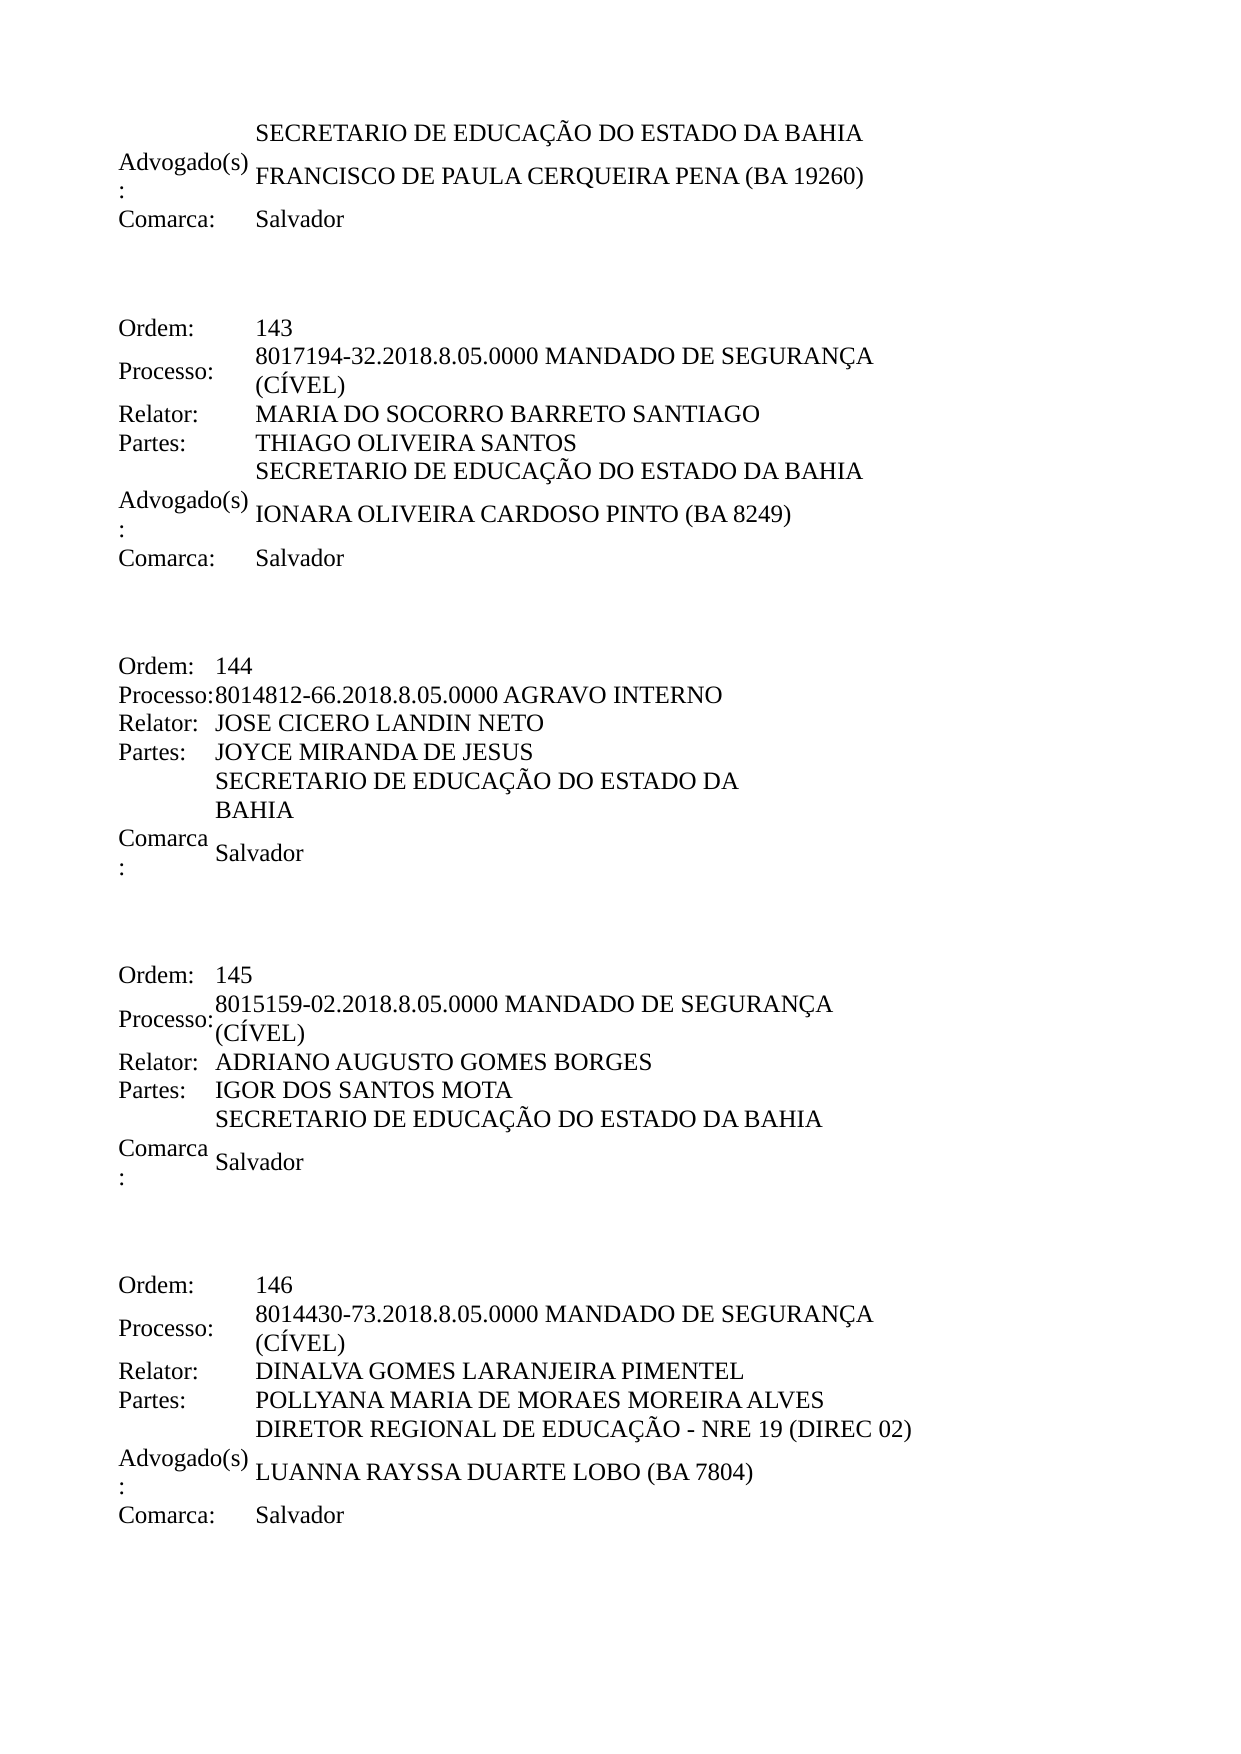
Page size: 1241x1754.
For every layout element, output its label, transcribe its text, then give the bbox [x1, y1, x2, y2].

table_cell SECRETARIO DE EDUCAÇÃO DO ESTADO DA BAHIA [255, 118, 969, 147]
table_cell Comarca: [118, 204, 255, 233]
table_cell THIAGO OLIVEIRA SANTOS [255, 428, 969, 456]
table_cell Partes: [118, 428, 255, 456]
table_cell [118, 456, 255, 485]
table_cell SECRETARIO DE EDUCAÇÃO DO ESTADO DA BAHIA [255, 456, 969, 485]
table_cell Processo: [118, 341, 255, 399]
table_cell MARIA DO SOCORRO BARRETO SANTIAGO [255, 399, 969, 428]
table_cell 8014430-73.2018.8.05.0000 MANDADO DE SEGURANÇA (CÍVEL) [255, 1299, 969, 1356]
table_header Ordem: [118, 961, 215, 989]
table_header Ordem: [118, 313, 255, 341]
table_cell Advogado(s): [118, 147, 255, 204]
table_cell Partes: [118, 1385, 255, 1414]
table_cell [118, 766, 215, 823]
table_cell Comarca: [118, 824, 215, 881]
table_cell 8015159-02.2018.8.05.0000 MANDADO DE SEGURANÇA (CÍVEL) [215, 989, 928, 1047]
table_cell SECRETARIO DE EDUCAÇÃO DO ESTADO DA BAHIA [215, 766, 822, 823]
table_cell Processo: [118, 1299, 255, 1356]
table_cell IONARA OLIVEIRA CARDOSO PINTO (BA 8249) [255, 485, 969, 543]
table_cell Salvador [255, 204, 969, 233]
table_cell Salvador [215, 1133, 928, 1191]
table_cell Processo: [118, 680, 215, 708]
table_cell Relator: [118, 709, 215, 737]
table_cell Relator: [118, 1356, 255, 1385]
table_cell DINALVA GOMES LARANJEIRA PIMENTEL [255, 1356, 969, 1385]
table_cell FRANCISCO DE PAULA CERQUEIRA PENA (BA 19260) [255, 147, 969, 204]
table_cell LUANNA RAYSSA DUARTE LOBO (BA 7804) [255, 1443, 969, 1500]
table_header 144 [215, 651, 822, 680]
table_header 143 [255, 313, 969, 341]
table_cell 8017194-32.2018.8.05.0000 MANDADO DE SEGURANÇA (CÍVEL) [255, 341, 969, 399]
table_cell Relator: [118, 1047, 215, 1076]
table_cell ADRIANO AUGUSTO GOMES BORGES [215, 1047, 928, 1076]
table_header 145 [215, 961, 928, 989]
table_header Ordem: [118, 1270, 255, 1299]
table_cell [118, 1414, 255, 1443]
table_cell Relator: [118, 399, 255, 428]
table_cell Comarca: [118, 543, 255, 571]
table_cell Comarca: [118, 1500, 255, 1529]
table_header 146 [255, 1270, 969, 1299]
table_cell Processo: [118, 989, 215, 1047]
table_cell Partes: [118, 737, 215, 766]
table_cell POLLYANA MARIA DE MORAES MOREIRA ALVES [255, 1385, 969, 1414]
table_cell Partes: [118, 1076, 215, 1104]
table_cell 8014812-66.2018.8.05.0000 AGRAVO INTERNO [215, 680, 822, 708]
table_cell Salvador [255, 543, 969, 571]
table_cell IGOR DOS SANTOS MOTA [215, 1076, 928, 1104]
table_cell Advogado(s): [118, 485, 255, 543]
table_cell Salvador [255, 1500, 969, 1529]
table_cell JOSE CICERO LANDIN NETO [215, 709, 822, 737]
table_cell Salvador [215, 824, 822, 881]
table_cell [118, 1104, 215, 1133]
table_cell DIRETOR REGIONAL DE EDUCAÇÃO - NRE 19 (DIREC 02) [255, 1414, 969, 1443]
table_cell JOYCE MIRANDA DE JESUS [215, 737, 822, 766]
table_cell Comarca: [118, 1133, 215, 1191]
table_cell SECRETARIO DE EDUCAÇÃO DO ESTADO DA BAHIA [215, 1104, 928, 1133]
table_header Ordem: [118, 651, 215, 680]
table_cell [118, 118, 255, 147]
table_cell Advogado(s): [118, 1443, 255, 1500]
